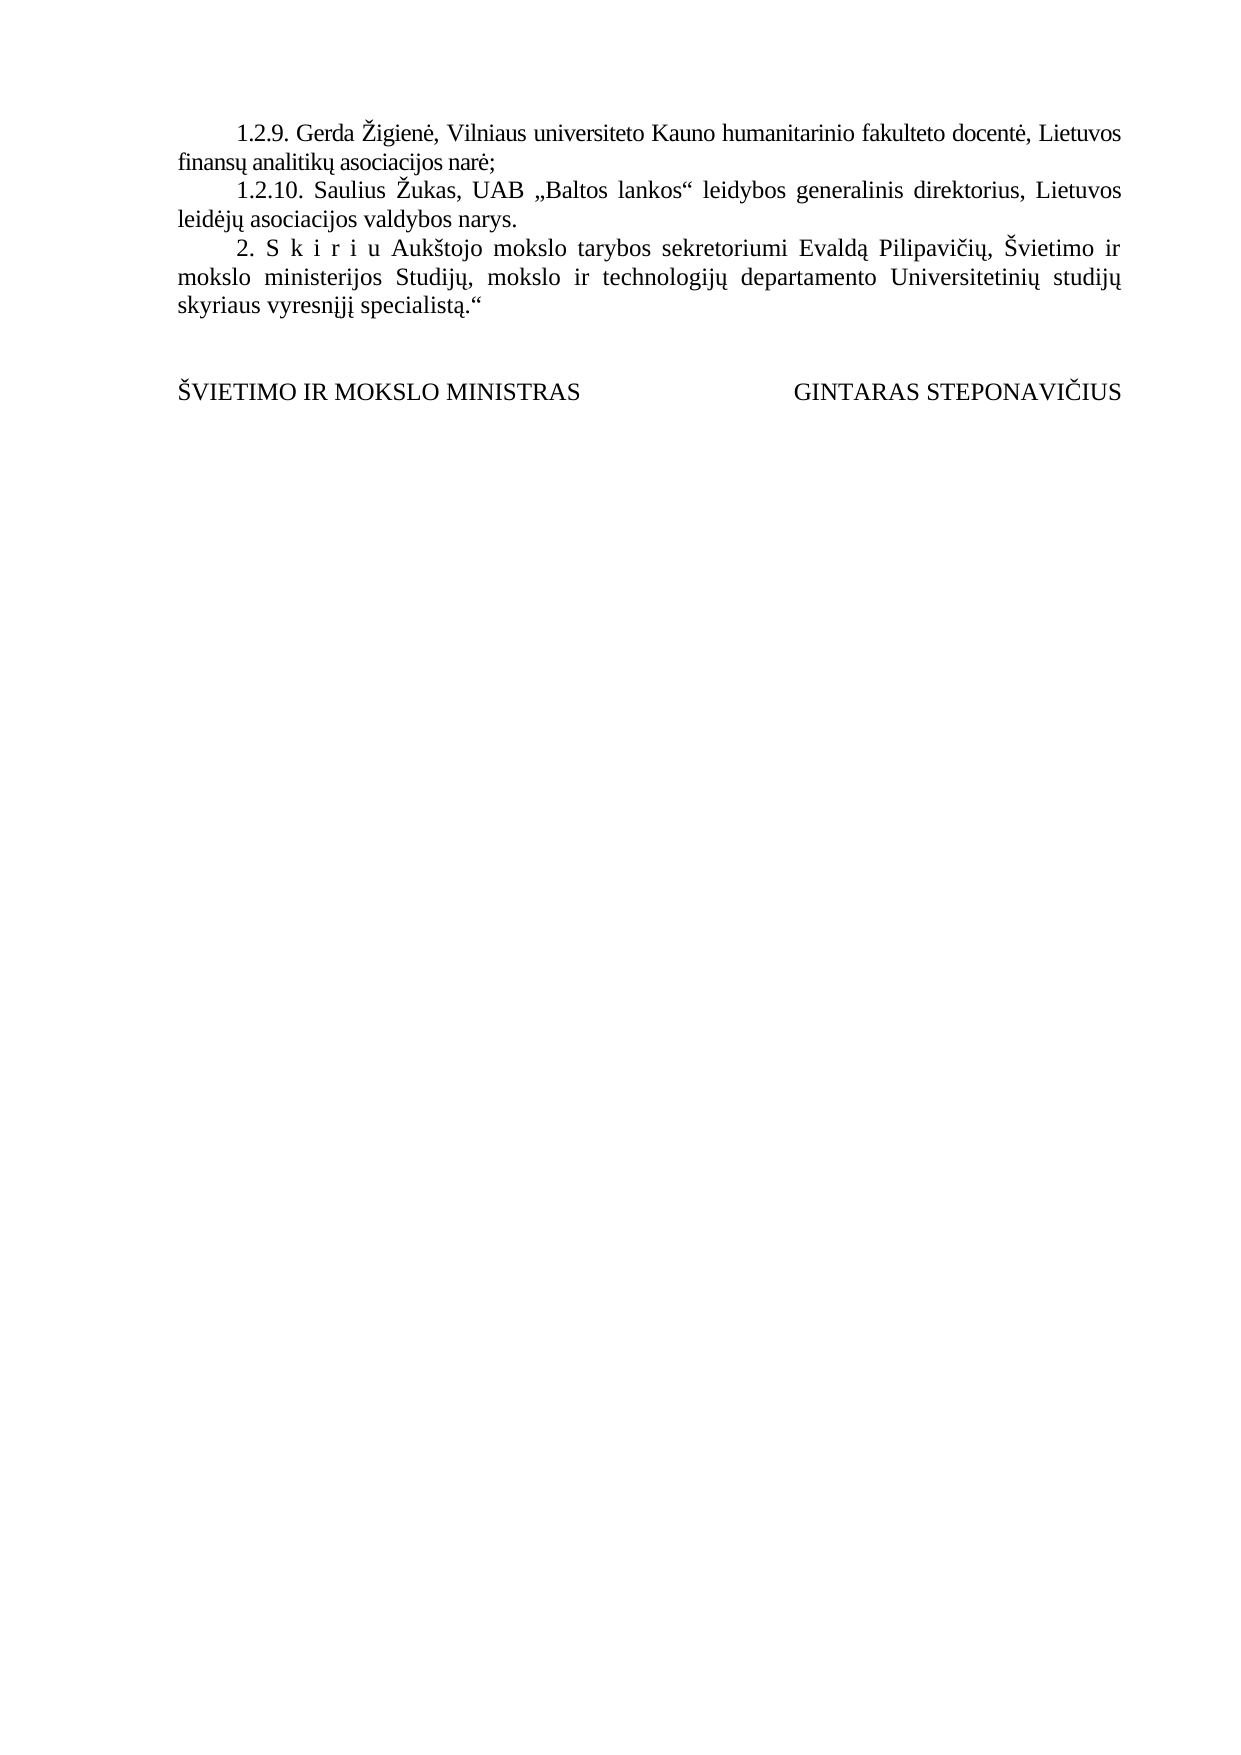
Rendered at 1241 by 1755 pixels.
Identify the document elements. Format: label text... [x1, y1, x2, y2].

text 1.2.10. Saulius Žukas, UAB „Baltos lankos“ leidybos generalinis direktorius, Lietuvos leidėjų asociacijos valdybos narys. [177, 176, 1122, 233]
text 1.2.9. Gerda Žigienė, Vilniaus universiteto Kauno humanitarinio fakulteto docentė, Lietuvos finansų analitikų asociacijos narė; [177, 118, 1122, 176]
text Švietimo ir mokslo ministras Gintaras Steponavičius [177, 377, 1122, 406]
text 2. S k i r i u Aukštojo mokslo tarybos sekretoriumi Evaldą Pilipavičių, Švietimo ir mokslo ministerijos Studijų, mokslo ir technologijų departamento Universitetinių studijų skyriaus vyresnįjį specialistą.“ [177, 233, 1122, 319]
